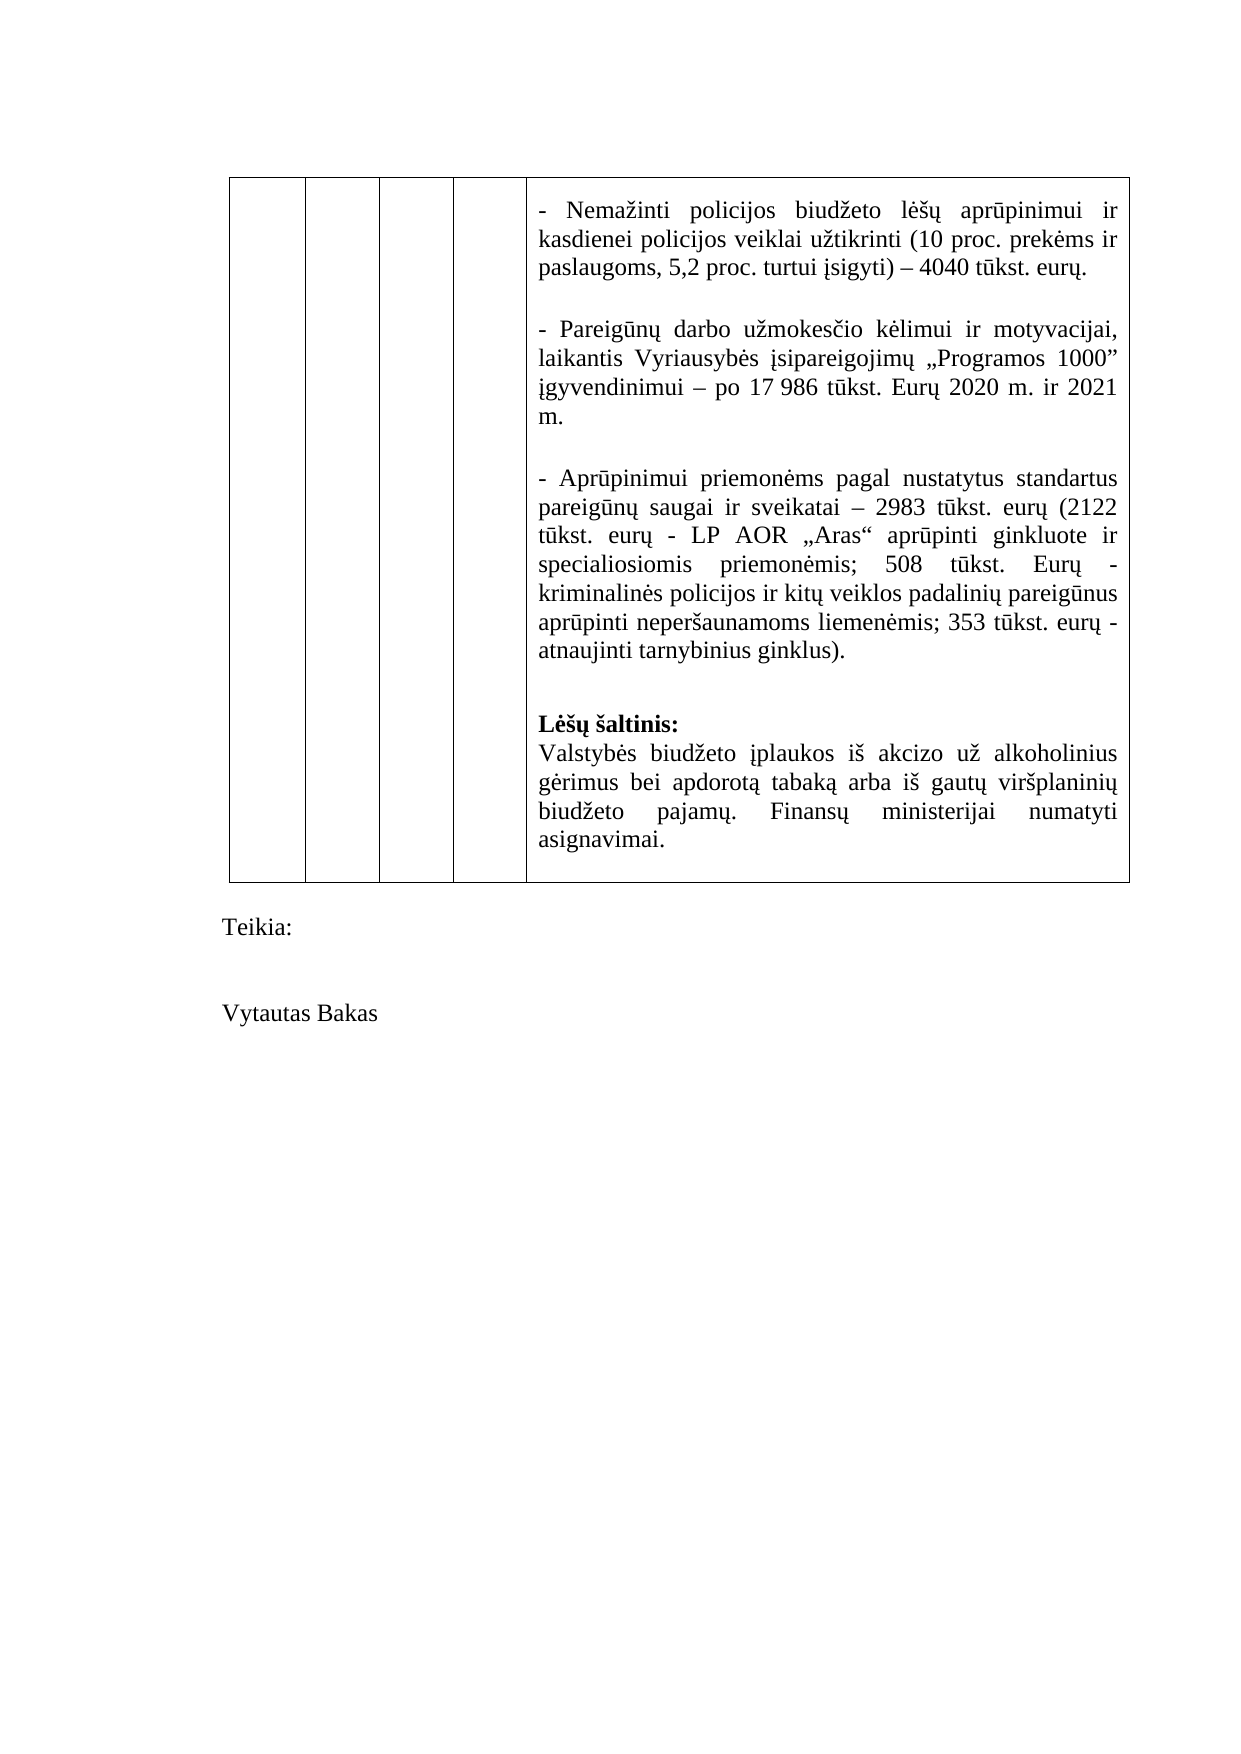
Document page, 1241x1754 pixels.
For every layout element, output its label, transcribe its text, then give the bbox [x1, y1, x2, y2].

table_cell [454, 178, 526, 882]
text Vytautas Bakas [222, 998, 1181, 1027]
table_cell [380, 178, 453, 882]
text Teikia: [222, 912, 1181, 941]
table_cell [230, 178, 305, 882]
table_cell [306, 178, 379, 882]
table_cell - Nemažinti policijos biudžeto lėšų aprūpinimui ir kasdienei policijos veiklai užtikrinti (10 proc. prekėms ir paslaugoms, 5,2 proc. turtui įsigyti) – 4040 tūkst. eurų. - Pareigūnų darbo užmokesčio kėlimui ir motyvacijai, laikantis Vyriausybės įsipareigojimų „Programos 1000” įgyvendinimui – po 17 986 tūkst. Eurų 2020 m. ir 2021 m. - Aprūpinimui priemonėms pagal nustatytus standartus pareigūnų saugai ir sveikatai – 2983 tūkst. eurų (2122 tūkst. eurų - LP AOR „Aras“ aprūpinti ginkluote ir specialiosiomis priemonėmis; 508 tūkst. Eurų - kriminalinės policijos ir kitų veiklos padalinių pareigūnus aprūpinti neperšaunamoms liemenėmis; 353 tūkst. eurų - atnaujinti tarnybinius ginklus). Lėšų šaltinis: Valstybės biudžeto įplaukos iš akcizo už alkoholinius gėrimus bei apdorotą tabaką arba iš gautų viršplaninių biudžeto pajamų. Finansų ministerijai numatyti asignavimai. [527, 178, 1129, 882]
